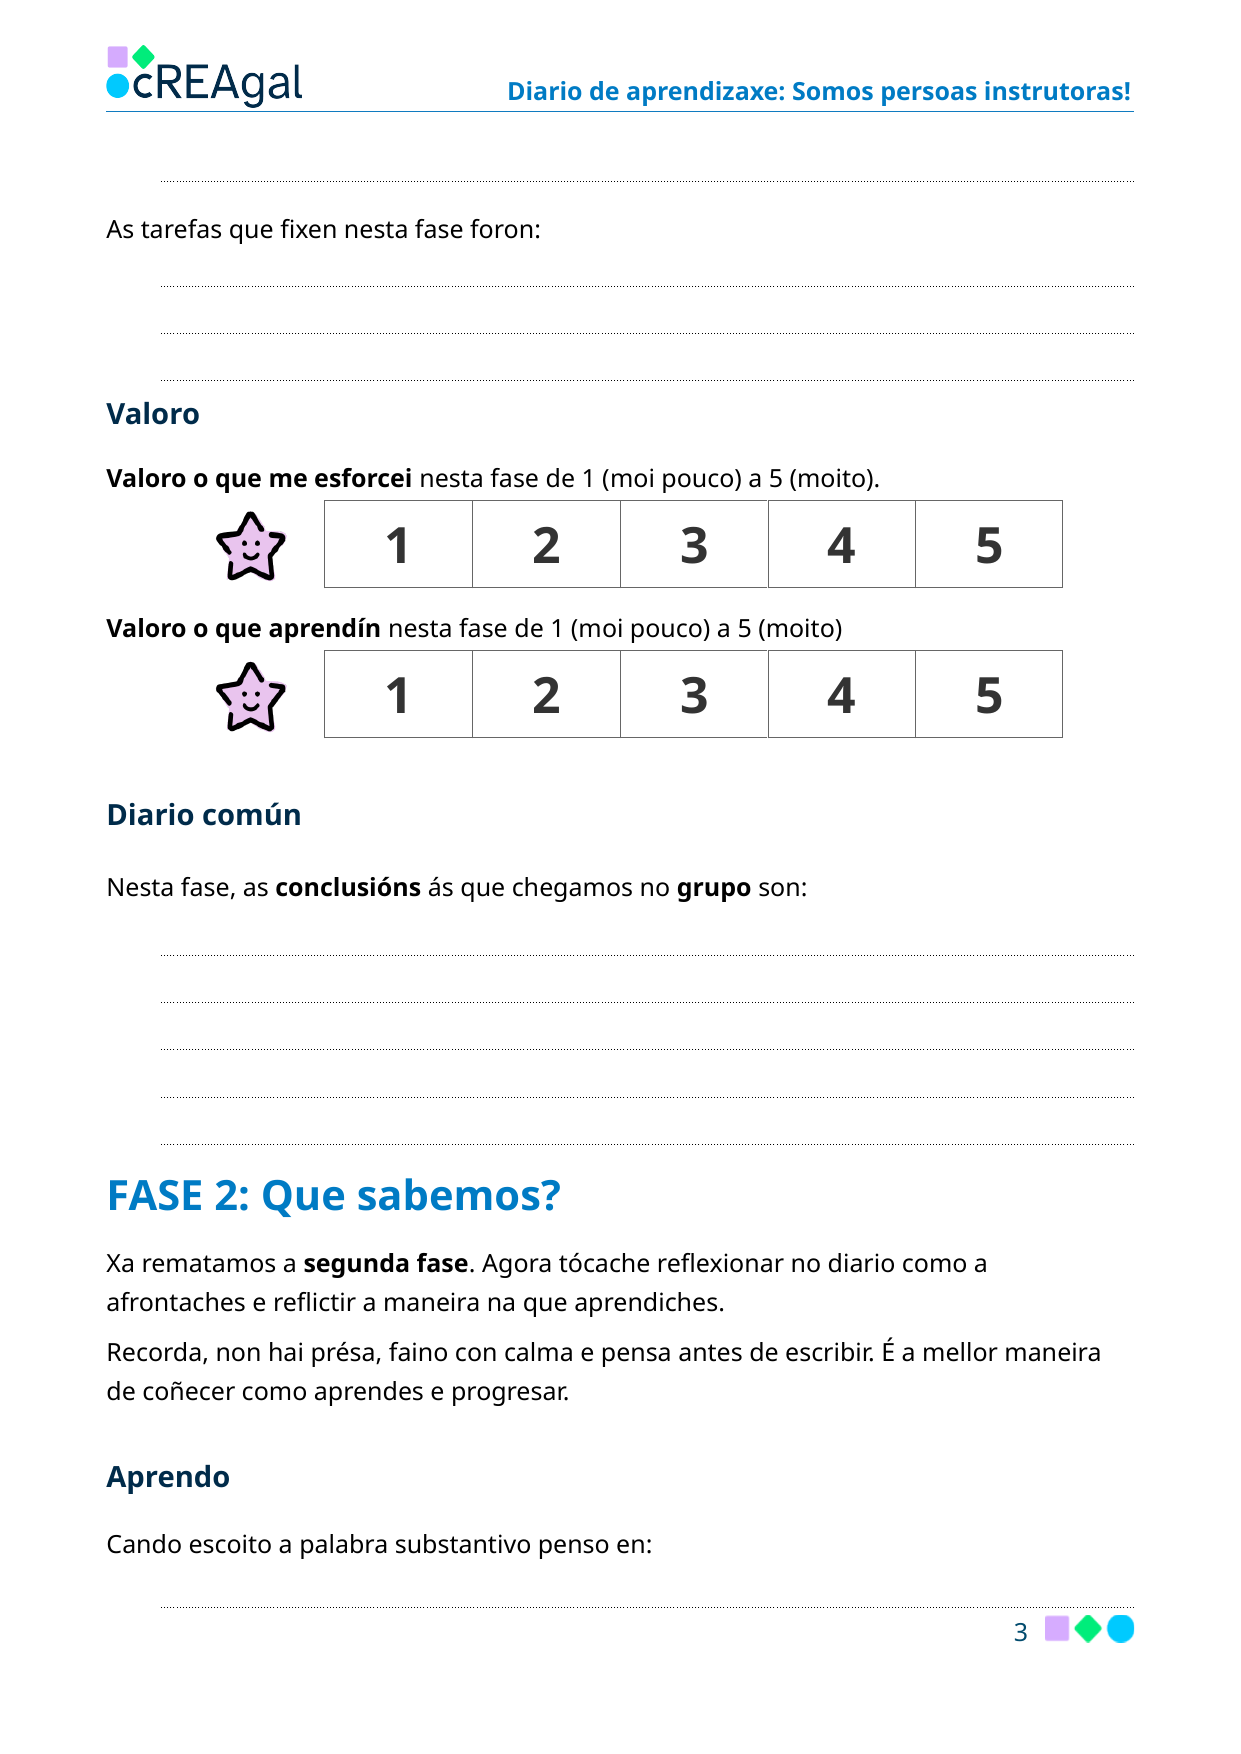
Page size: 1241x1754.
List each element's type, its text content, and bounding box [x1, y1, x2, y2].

picture [1045, 1615, 1118, 1643]
subtitle Aprendo [106, 1457, 1134, 1496]
text Cando escoito a palabra substantivo penso en: [106, 1527, 1134, 1561]
picture [106, 45, 302, 108]
text Valoro o que me esforcei nesta fase de 1 (moi pouco) a 5 (moito). [106, 461, 1134, 495]
table_cell [160, 956, 1134, 1003]
table_cell [160, 1098, 1134, 1145]
subtitle FASE 2: Que sabemos? [106, 1166, 1134, 1222]
table_header 4 [769, 501, 915, 587]
table_cell [160, 135, 1134, 182]
picture [208, 655, 293, 737]
text Valoro o que aprendín nesta fase de 1 (moi pouco) a 5 (moito) [106, 611, 1134, 645]
table_header 3 [621, 501, 767, 587]
table_header 4 [769, 651, 915, 737]
table_header 2 [473, 651, 620, 737]
picture [1128, 1615, 1135, 1625]
table_header 5 [916, 501, 1062, 587]
subtitle Valoro [106, 393, 1134, 433]
table_cell [160, 1050, 1134, 1098]
table_cell [160, 1003, 1134, 1050]
table_header [160, 1561, 1134, 1608]
text As tarefas que fixen nesta fase foron: [106, 212, 1134, 246]
table_header [160, 251, 1134, 287]
table_header 3 [621, 651, 767, 737]
picture [1124, 1631, 1135, 1643]
text Recorda, non hai présa, faino con calma e pensa antes de escribir. É a mellor maneira de coñecer como aprendes e progresar. [106, 1334, 1134, 1407]
picture [208, 505, 293, 586]
table_header [177, 650, 324, 738]
table_header 1 [325, 651, 472, 737]
table_cell [160, 334, 1134, 381]
table_header 2 [473, 501, 620, 587]
table_header [177, 500, 324, 588]
text Nesta fase, as conclusións ás que chegamos no grupo son: [106, 869, 1134, 903]
subtitle Diario común [106, 795, 1134, 834]
table_header [160, 909, 1134, 956]
table_header 1 [325, 501, 472, 587]
table_header 5 [916, 651, 1062, 737]
table_cell [160, 287, 1134, 334]
text Xa rematamos a segunda fase. Agora tócache reflexionar no diario como a afrontaches e reflictir a maneira na que aprendiches. [106, 1245, 1134, 1319]
